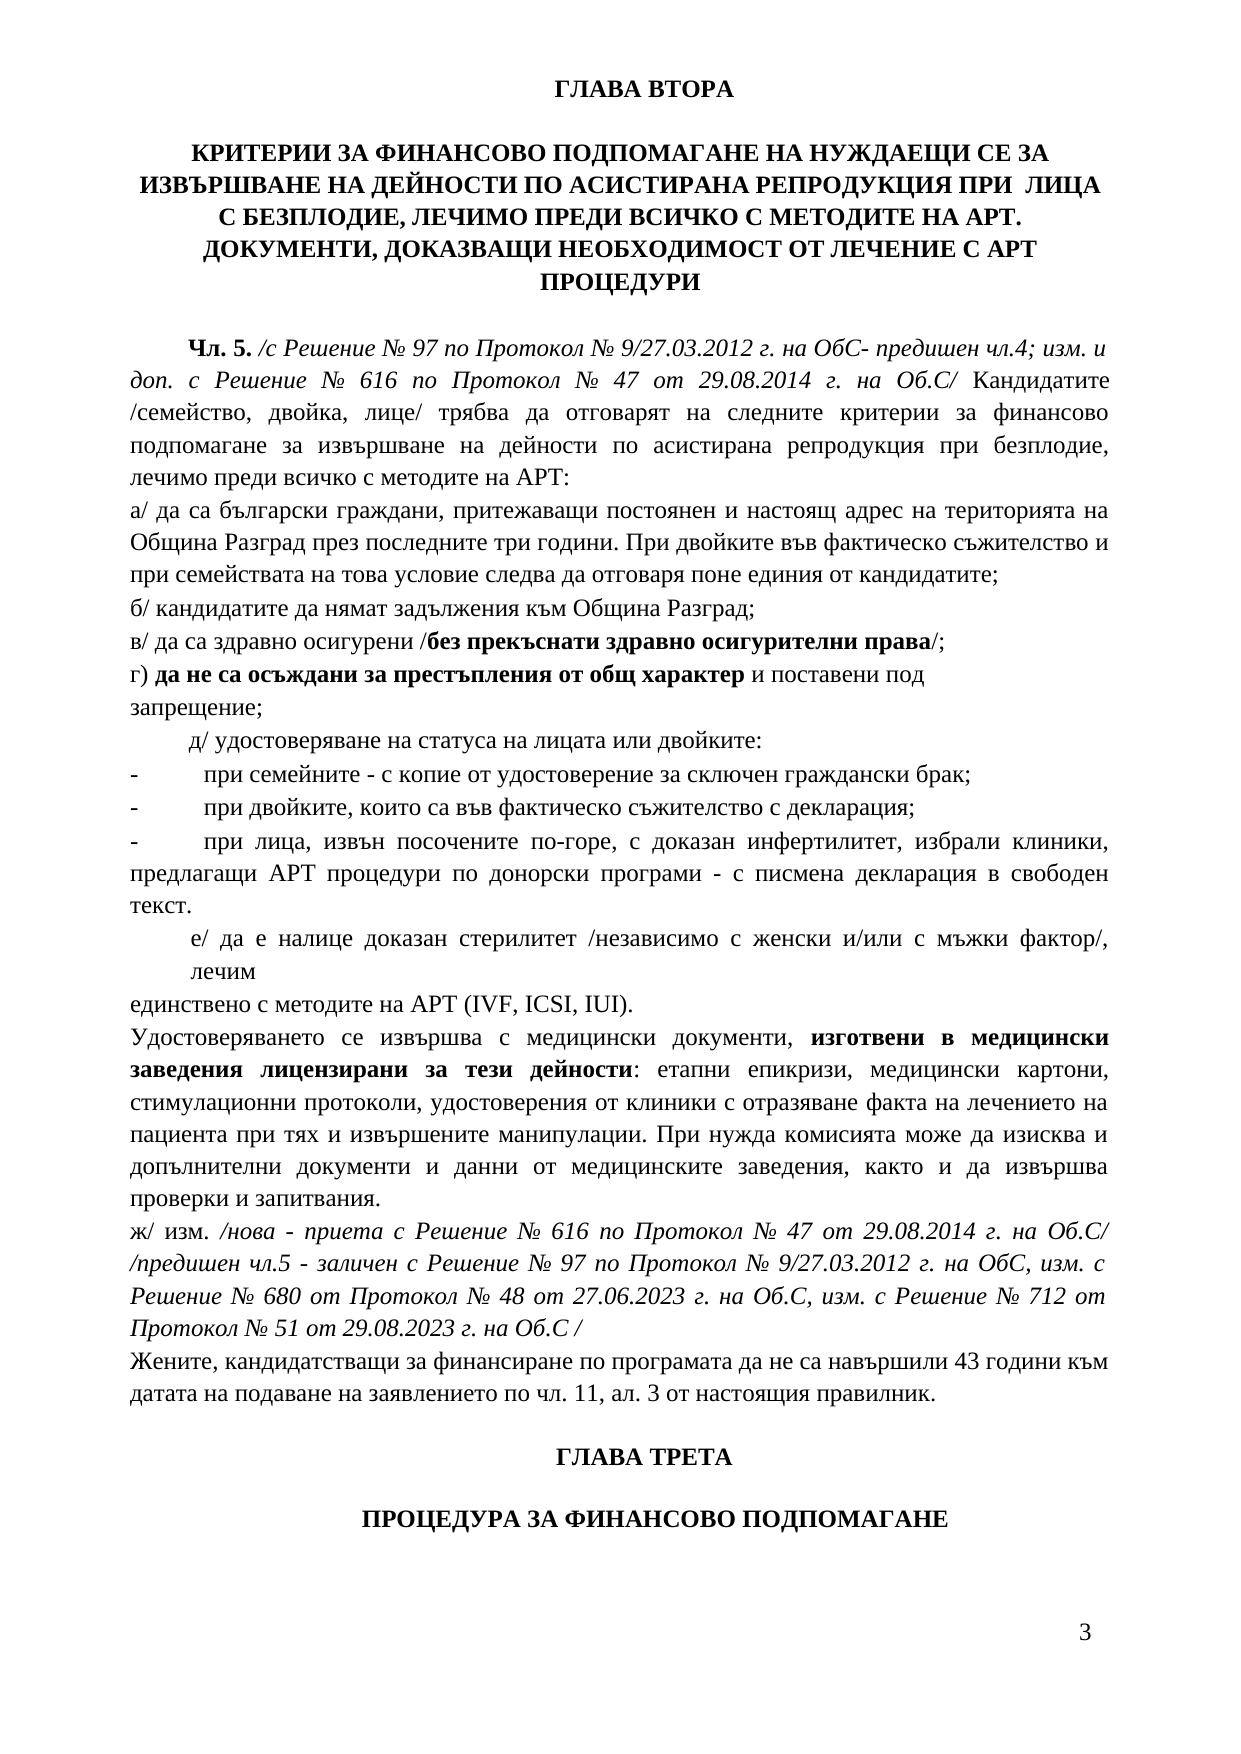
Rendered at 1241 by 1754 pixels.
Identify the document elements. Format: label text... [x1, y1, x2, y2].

text КРИТЕРИИ ЗА ФИНАНСОВО ПОДПОМАГАНЕ НА НУЖДАЕЩИ СЕ ЗА ИЗВЪРШВАНЕ НА ДЕЙНОСТИ ПО АСИСТИРАНА РЕПРОДУКЦИЯ ПРИ ЛИЦА С БЕЗПЛОДИЕ, ЛЕЧИМО ПРЕДИ ВСИЧКО С МЕТОДИТЕ НА АРТ. ДОКУМЕНТИ, ДОКАЗВАЩИ НЕОБХОДИМОСТ ОТ ЛЕЧЕНИЕ С АРТ ПРОЦЕДУРИ [130, 138, 1110, 295]
subtitle ГЛАВА ВТОРА [191, 74, 1110, 103]
text в/ да са здравно осигурени /без прекъснати здравно осигурителни права/; [130, 626, 1109, 655]
text Чл. 5. /с Решение № 97 по Протокол № 9/27.03.2012 г. на ОбС- предишен чл.4; изм. и доп. с Решение № 616 по Протокол № 47 от 29.08.2014 г. на Об.С/ Кандидатите /семейство, двойка, лице/ трябва да отговарят на следните критерии за финансово подпомагане за извършване на дейности по асистирана репродукция при безплодие, лечимо преди всичко с методите на АРТ: [130, 333, 1110, 491]
text д/ удостоверяване на статуса на лицата или двойките: [130, 726, 864, 754]
text ПРОЦЕДУРА ЗА ФИНАНСОВО ПОДПОМАГАНЕ [362, 1504, 1110, 1533]
text б/ кандидатите да нямат задължения към Община Разград; [130, 593, 1109, 621]
subtitle ГЛАВА ТРЕТА [191, 1442, 1110, 1471]
text Удостоверяването се извършва с медицински документи, изготвени в медицински заведения лицензирани за тези дейности: етапни епикризи, медицински картони, стимулационни протоколи, удостоверения от клиники с отразяване факта на лечението на пациента при тях и извършените манипулации. При нужда комисията може да изисква и допълнителни документи и данни от медицинските заведения, както и да извършва проверки и запитвания. [130, 1022, 1109, 1212]
list при семейните - с копие от удостоверение за сключен граждански брак; [130, 759, 1109, 788]
list при двойките, които са във фактическо съжителство с декларация; [130, 792, 1109, 821]
text ж/ изм. /нова - приета с Решение № 616 по Протокол № 47 от 29.08.2014 г. на Об.С/ /предишен чл.5 - заличен с Решение № 97 по Протокол № 9/27.03.2012 г. на ОбС, изм. с Решение № 680 от Протокол № 48 от 27.06.2023 г. на Об.С, изм. с Решение № 712 от Протокол № 51 от 29.08.2023 г. на Об.С / [130, 1216, 1109, 1342]
text единствено с методите на АРТ (IVF, ICSI, IUI). [130, 989, 1109, 1018]
text е/ да е налице доказан стерилитет /независимо с женски и/или с мъжки фактор/, лечим [190, 923, 1109, 984]
text запрещение; [130, 692, 864, 721]
list при лица, извън посочените по-горе, с доказан инфертилитет, избрали клиники, предлагащи АРТ процедури по донорски програми - с писмена декларация в свободен текст. [130, 826, 1109, 919]
text Жените, кандидатстващи за финансиране по програмата да не са навършили 43 години към датата на подаване на заявлението по чл. 11, ал. 3 от настоящия правилник. [130, 1346, 1109, 1407]
text г) да не са осъждани за престъпления от общ характер и поставени под [130, 659, 1109, 688]
text а/ да са български граждани, притежаващи постоянен и настоящ адрес на територията на Община Разград през последните три години. При двойките във фактическо съжителство и при семействата на това условие следва да отговаря поне единия от кандидатите; [130, 495, 1109, 588]
